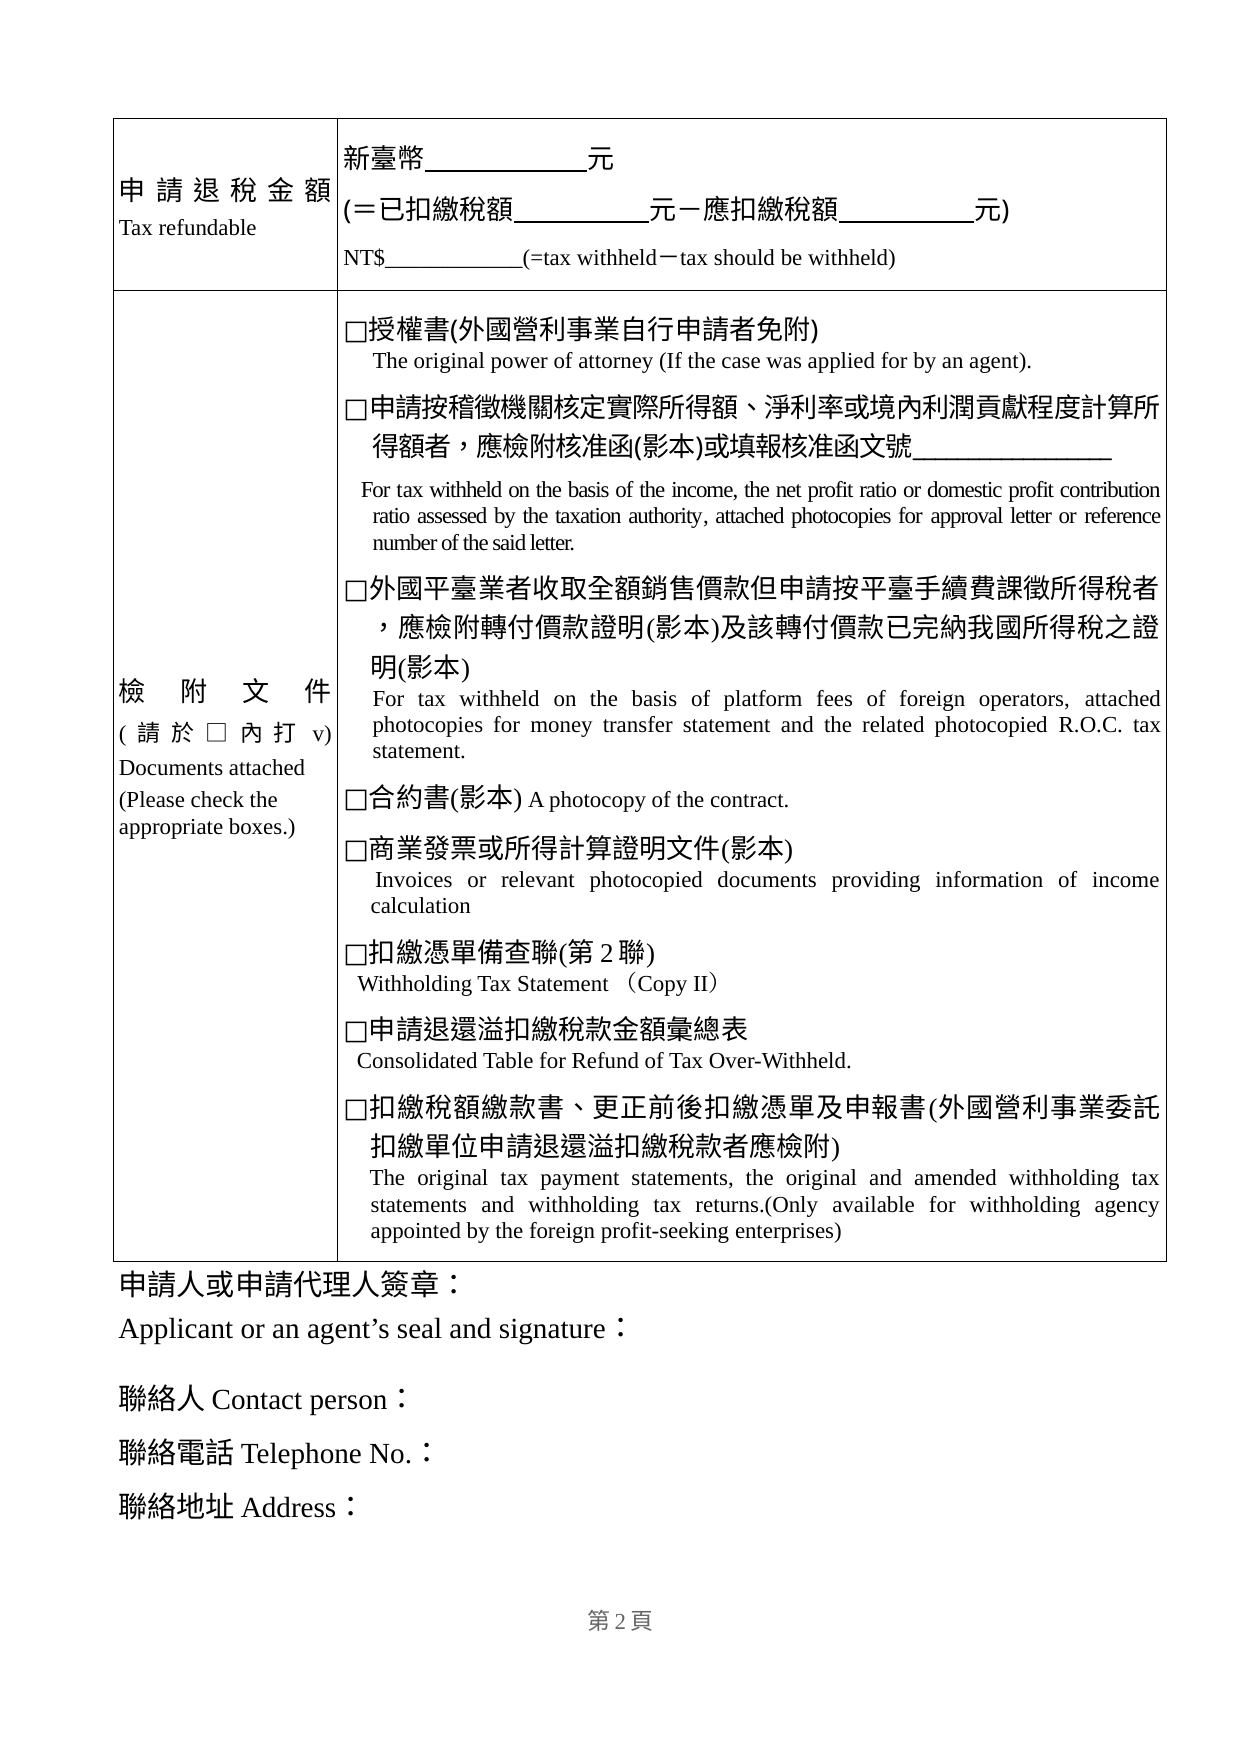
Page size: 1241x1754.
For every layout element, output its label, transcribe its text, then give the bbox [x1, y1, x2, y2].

text 申請人或申請代理人簽章： [118, 1262, 1122, 1304]
text 聯絡電話Telephone No.： [118, 1430, 1122, 1472]
text 聯絡人Contact person： [118, 1376, 1122, 1418]
table_cell □授權書(外國營利事業自行申請者免附) The original power of attorney (If the case was applied for by an agent). □申請按稽徵機關核定實際所得額、淨利率或境內利潤貢獻程度計算所得額者，應檢附核准函(影本)或填報核准函文號__________________ For tax withheld on the basis of the income, the net profit ratio or domestic profit contribution ratio assessed by the taxation authority, attached photocopies for approval letter or reference number of the said letter. □外國平臺業者收取全額銷售價款但申請按平臺手續費課徵所得稅者，應檢附轉付價款證明(影本)及該轉付價款已完納我國所得稅之證明(影本) For tax withheld on the basis of platform fees of foreign operators, attached photocopies for money transfer statement and the related photocopied R.O.C. tax statement. □合約書(影本) A photocopy of the contract. □商業發票或所得計算證明文件(影本) Invoices or relevant photocopied documents providing information of income calculation □扣繳憑單備查聯(第2聯) Withholding Tax Statement （Copy II） □申請退還溢扣繳稅款金額彙總表 Consolidated Table for Refund of Tax Over-Withheld. □扣繳稅額繳款書、更正前後扣繳憑單及申報書(外國營利事業委託扣繳單位申請退還溢扣繳稅款者應檢附) The original tax payment statements, the original and amended withholding tax statements and withholding tax returns.(Only available for withholding agency appointed by the foreign profit-seeking enterprises) [338, 291, 1166, 1261]
table_cell 新臺幣 元 (＝已扣繳稅額 元－應扣繳稅額 元) NT$____________(=tax withheld－tax should be withheld) [338, 119, 1166, 289]
text Applicant or an agent’s seal and signature： [118, 1304, 1122, 1347]
table_cell 申請退稅金額 Tax refundable [114, 119, 337, 289]
text 聯絡地址Address： [118, 1484, 1122, 1526]
table_cell 檢附文件 (請於□內打v) Documents attached (Please check the appropriate boxes.) [114, 291, 337, 1261]
